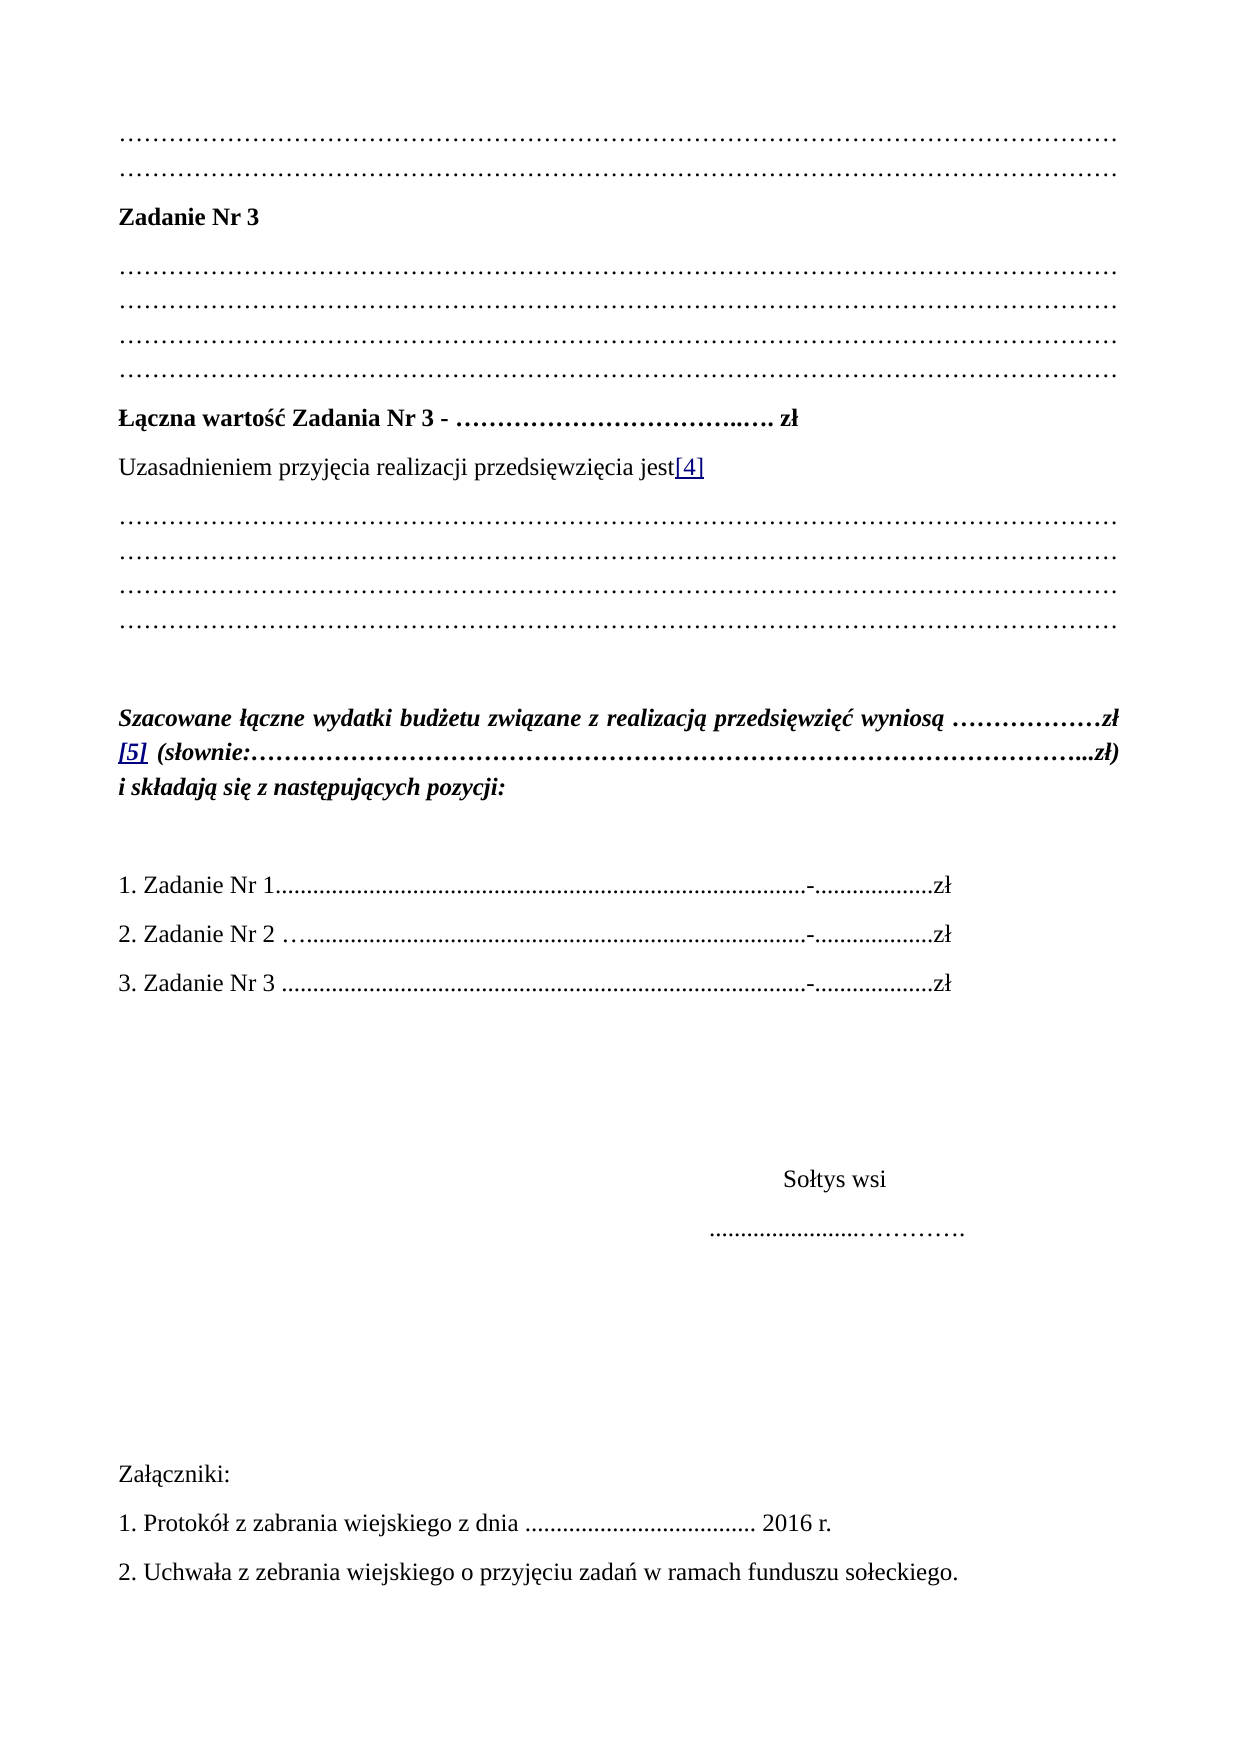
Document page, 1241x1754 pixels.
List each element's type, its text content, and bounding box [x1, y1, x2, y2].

text 3. Zadanie Nr 3 ....................................................................................-...................zł [118, 968, 1122, 997]
text 2. Zadanie Nr 2 …................................................................................-...................zł [118, 919, 1122, 948]
text ………………………………………………………………………………………………………………………………………………………………………………………………………………………………………………………………………………………………………………………………………………………………………………………………………………………………………… [118, 251, 1122, 383]
text ........................…………. [118, 1213, 1122, 1242]
text Łączna wartość Zadania Nr 3 - ……………………………..…. zł [118, 403, 1122, 432]
text 1. Protokół z zabrania wiejskiego z dnia ..................................... 2016 r. [118, 1508, 1122, 1537]
text Uzasadnieniem przyjęcia realizacji przedsięwzięcia jest[4] [118, 452, 1122, 481]
text Załączniki: [118, 1459, 1122, 1487]
text 2. Uchwała z zebrania wiejskiego o przyjęciu zadań w ramach funduszu sołeckiego. [118, 1557, 1122, 1586]
text 1. Zadanie Nr 1.....................................................................................-...................zł [118, 870, 1122, 899]
text …………………………………………………………………………………………………………………………………………………………………………………………………………………… [118, 118, 1122, 181]
text Zadanie Nr 3 [118, 202, 1122, 230]
text Szacowane łączne wydatki budżetu związane z realizacją przedsięwzięć wyniosą ………………zł [5] (słownie:………………………………………………………………………………………...zł) i składają się z następujących pozycji: [118, 703, 1122, 801]
text ………………………………………………………………………………………………………………………………………………………………………………………………………………………………………………………………………………………………………………………………………………………………………………………………………………………………………… [118, 501, 1122, 633]
text Sołtys wsi [118, 1164, 1122, 1193]
